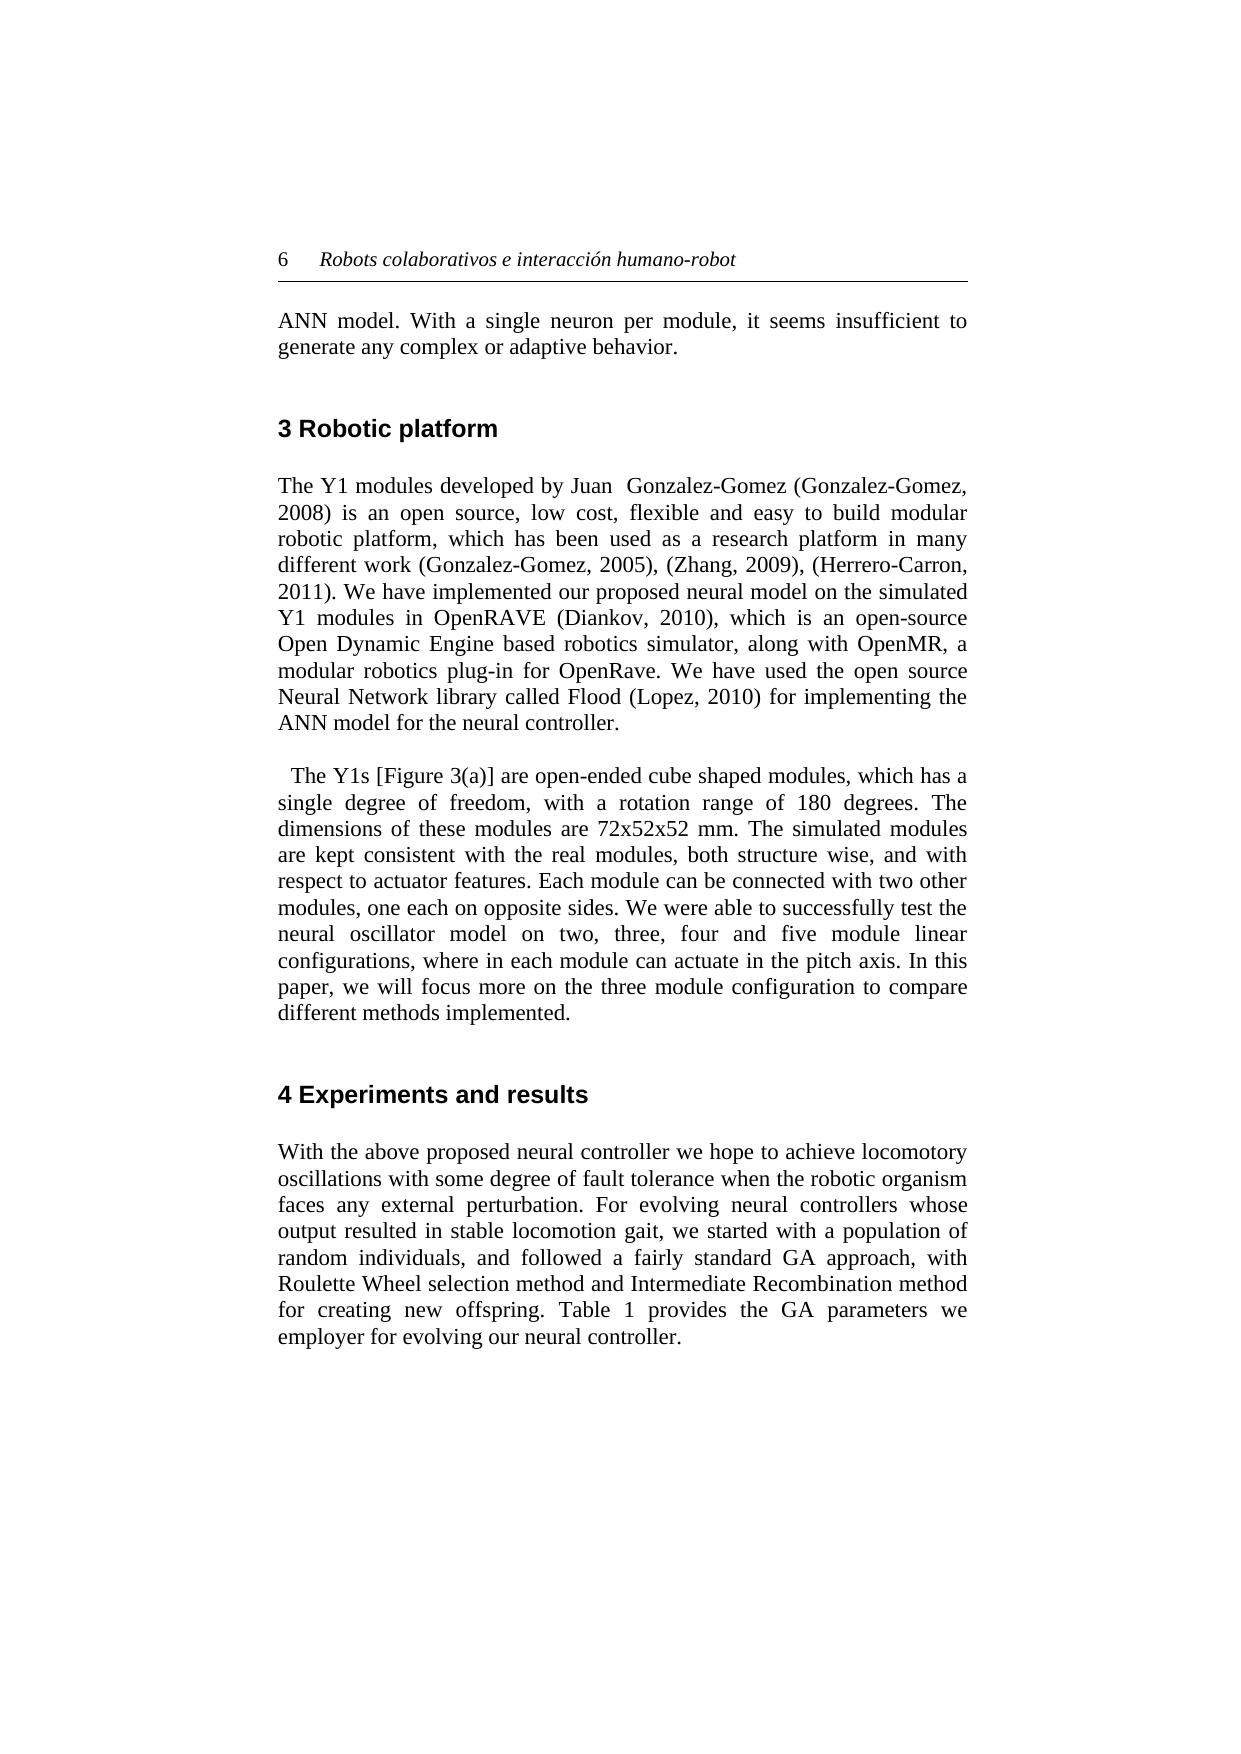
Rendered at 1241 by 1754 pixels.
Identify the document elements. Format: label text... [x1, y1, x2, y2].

text The Y1 modules developed by Juan Gonzalez-Gomez (Gonzalez-Gomez, 2008) is an open source, low cost, flexible and easy to build modular robotic platform, which has been used as a research platform in many different work (Gonzalez-Gomez, 2005), (Zhang, 2009), (Herrero-Carron, 2011). We have implemented our proposed neural model on the simulated Y1 modules in OpenRAVE (Diankov, 2010), which is an open-source Open Dynamic Engine based robotics simulator, along with OpenMR, a modular robotics plug-in for OpenRave. We have used the open source Neural Network library called Flood (Lopez, 2010) for implementing the ANN model for the neural controller. [278, 472, 968, 736]
subtitle 4 Experiments and results [278, 1080, 968, 1109]
subtitle 3 Robotic platform [278, 414, 968, 443]
text The Y1s [Figure 3(a)] are open-ended cube shaped modules, which has a single degree of freedom, with a rotation range of 180 degrees. The dimensions of these modules are 72x52x52 mm. The simulated modules are kept consistent with the real modules, both structure wise, and with respect to actuator features. Each module can be connected with two other modules, one each on opposite sides. We were able to successfully test the neural oscillator model on two, three, four and five module linear configurations, where in each module can actuate in the pitch axis. In this paper, we will focus more on the three module configuration to compare different methods implemented. [278, 762, 968, 1026]
text ANN model. With a single neuron per module, it seems insufficient to generate any complex or adaptive behavior. [278, 307, 968, 360]
text With the above proposed neural controller we hope to achieve locomotory oscillations with some degree of fault tolerance when the robotic organism faces any external perturbation. For evolving neural controllers whose output resulted in stable locomotion gait, we started with a population of random individuals, and followed a fairly standard GA approach, with Roulette Wheel selection method and Intermediate Recombination method for creating new offspring. Table 1 provides the GA parameters we employer for evolving our neural controller. [278, 1138, 968, 1349]
